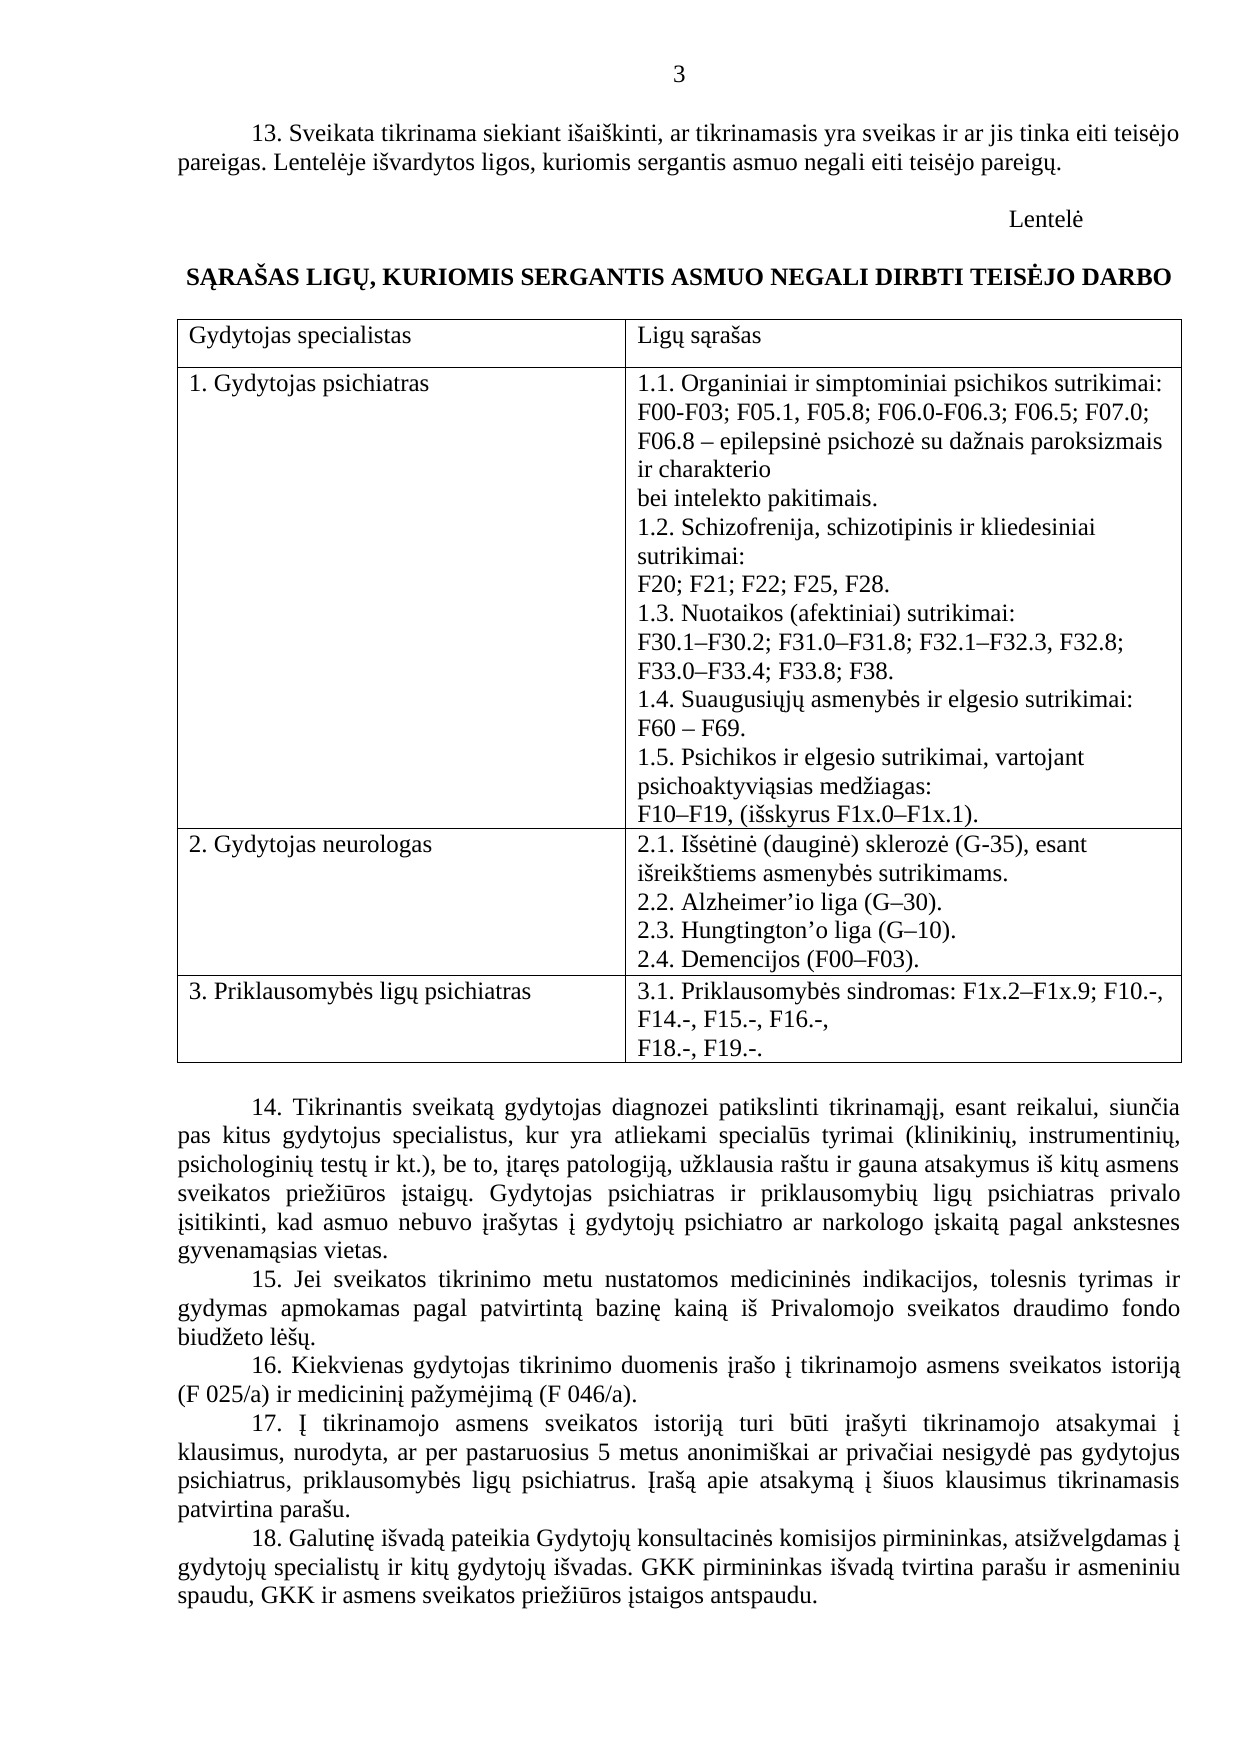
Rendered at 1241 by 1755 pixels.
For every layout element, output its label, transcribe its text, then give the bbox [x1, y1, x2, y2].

text 17. Į tikrinamojo asmens sveikatos istoriją turi būti įrašyti tikrinamojo atsakymai į klausimus, nurodyta, ar per pastaruosius 5 metus anonimiškai ar privačiai nesigydė pas gydytojus psichiatrus, priklausomybės ligų psichiatrus. Įrašą apie atsakymą į šiuos klausimus tikrinamasis patvirtina parašu. [177, 1408, 1181, 1523]
text Sąrašas ligų, kuriomis sergantis asmuo negali dirbti teisėjo darbo [177, 262, 1181, 291]
text 16. Kiekvienas gydytojas tikrinimo duomenis įrašo į tikrinamojo asmens sveikatos istoriją (F 025/a) ir medicininį pažymėjimą (F 046/a). [177, 1351, 1181, 1408]
table_cell 1. Gydytojas psichiatras [178, 368, 625, 828]
text 13. Sveikata tikrinama siekiant išaiškinti, ar tikrinamasis yra sveikas ir ar jis tinka eiti teisėjo pareigas. Lentelėje išvardytos ligos, kuriomis sergantis asmuo negali eiti teisėjo pareigų. [177, 118, 1181, 176]
text 15. Jei sveikatos tikrinimo metu nustatomos medicininės indikacijos, tolesnis tyrimas ir gydymas apmokamas pagal patvirtintą bazinę kainą iš Privalomojo sveikatos draudimo fondo biudžeto lėšų. [177, 1264, 1181, 1351]
table_header Ligų sąrašas [626, 320, 1181, 367]
text 18. Galutinę išvadą pateikia Gydytojų konsultacinės komisijos pirmininkas, atsižvelgdamas į gydytojų specialistų ir kitų gydytojų išvadas. GKK pirmininkas išvadą tvirtina parašu ir asmeniniu spaudu, GKK ir asmens sveikatos priežiūros įstaigos antspaudu. [177, 1523, 1181, 1609]
table_cell 2. Gydytojas neurologas [178, 829, 625, 975]
text Lentelė [177, 204, 1181, 233]
table_header Gydytojas specialistas [178, 320, 625, 367]
table_cell 1.1. Organiniai ir simptominiai psichikos sutrikimai: F00-F03; F05.1, F05.8; F06.0-F06.3; F06.5; F07.0; F06.8 – epilepsinė psichozė su dažnais paroksizmais ir charakterio bei intelekto pakitimais. 1.2. Schizofrenija, schizotipinis ir kliedesiniai sutrikimai: F20; F21; F22; F25, F28. 1.3. Nuotaikos (afektiniai) sutrikimai: F30.1–F30.2; F31.0–F31.8; F32.1–F32.3, F32.8; F33.0–F33.4; F33.8; F38. 1.4. Suaugusiųjų asmenybės ir elgesio sutrikimai: F60 – F69. 1.5. Psichikos ir elgesio sutrikimai, vartojant psichoaktyviąsias medžiagas: F10–F19, (išskyrus F1x.0–F1x.1). [626, 368, 1181, 828]
table_cell 2.1. Išsėtinė (dauginė) sklerozė (G-35), esant išreikštiems asmenybės sutrikimams. 2.2. Alzheimer’io liga (G–30). 2.3. Hungtington’o liga (G–10). 2.4. Demencijos (F00–F03). [626, 829, 1181, 975]
table_cell 3.1. Priklausomybės sindromas: F1x.2–F1x.9; F10.-, F14.-, F15.-, F16.-, F18.-, F19.-. [626, 976, 1181, 1062]
text 14. Tikrinantis sveikatą gydytojas diagnozei patikslinti tikrinamąjį, esant reikalui, siunčia pas kitus gydytojus specialistus, kur yra atliekami specialūs tyrimai (klinikinių, instrumentinių, psichologinių testų ir kt.), be to, įtaręs patologiją, užklausia raštu ir gauna atsakymus iš kitų asmens sveikatos priežiūros įstaigų. Gydytojas psichiatras ir priklausomybių ligų psichiatras privalo įsitikinti, kad asmuo nebuvo įrašytas į gydytojų psichiatro ar narkologo įskaitą pagal ankstesnes gyvenamąsias vietas. [177, 1092, 1181, 1264]
table_cell 3. Priklausomybės ligų psichiatras [178, 976, 625, 1062]
